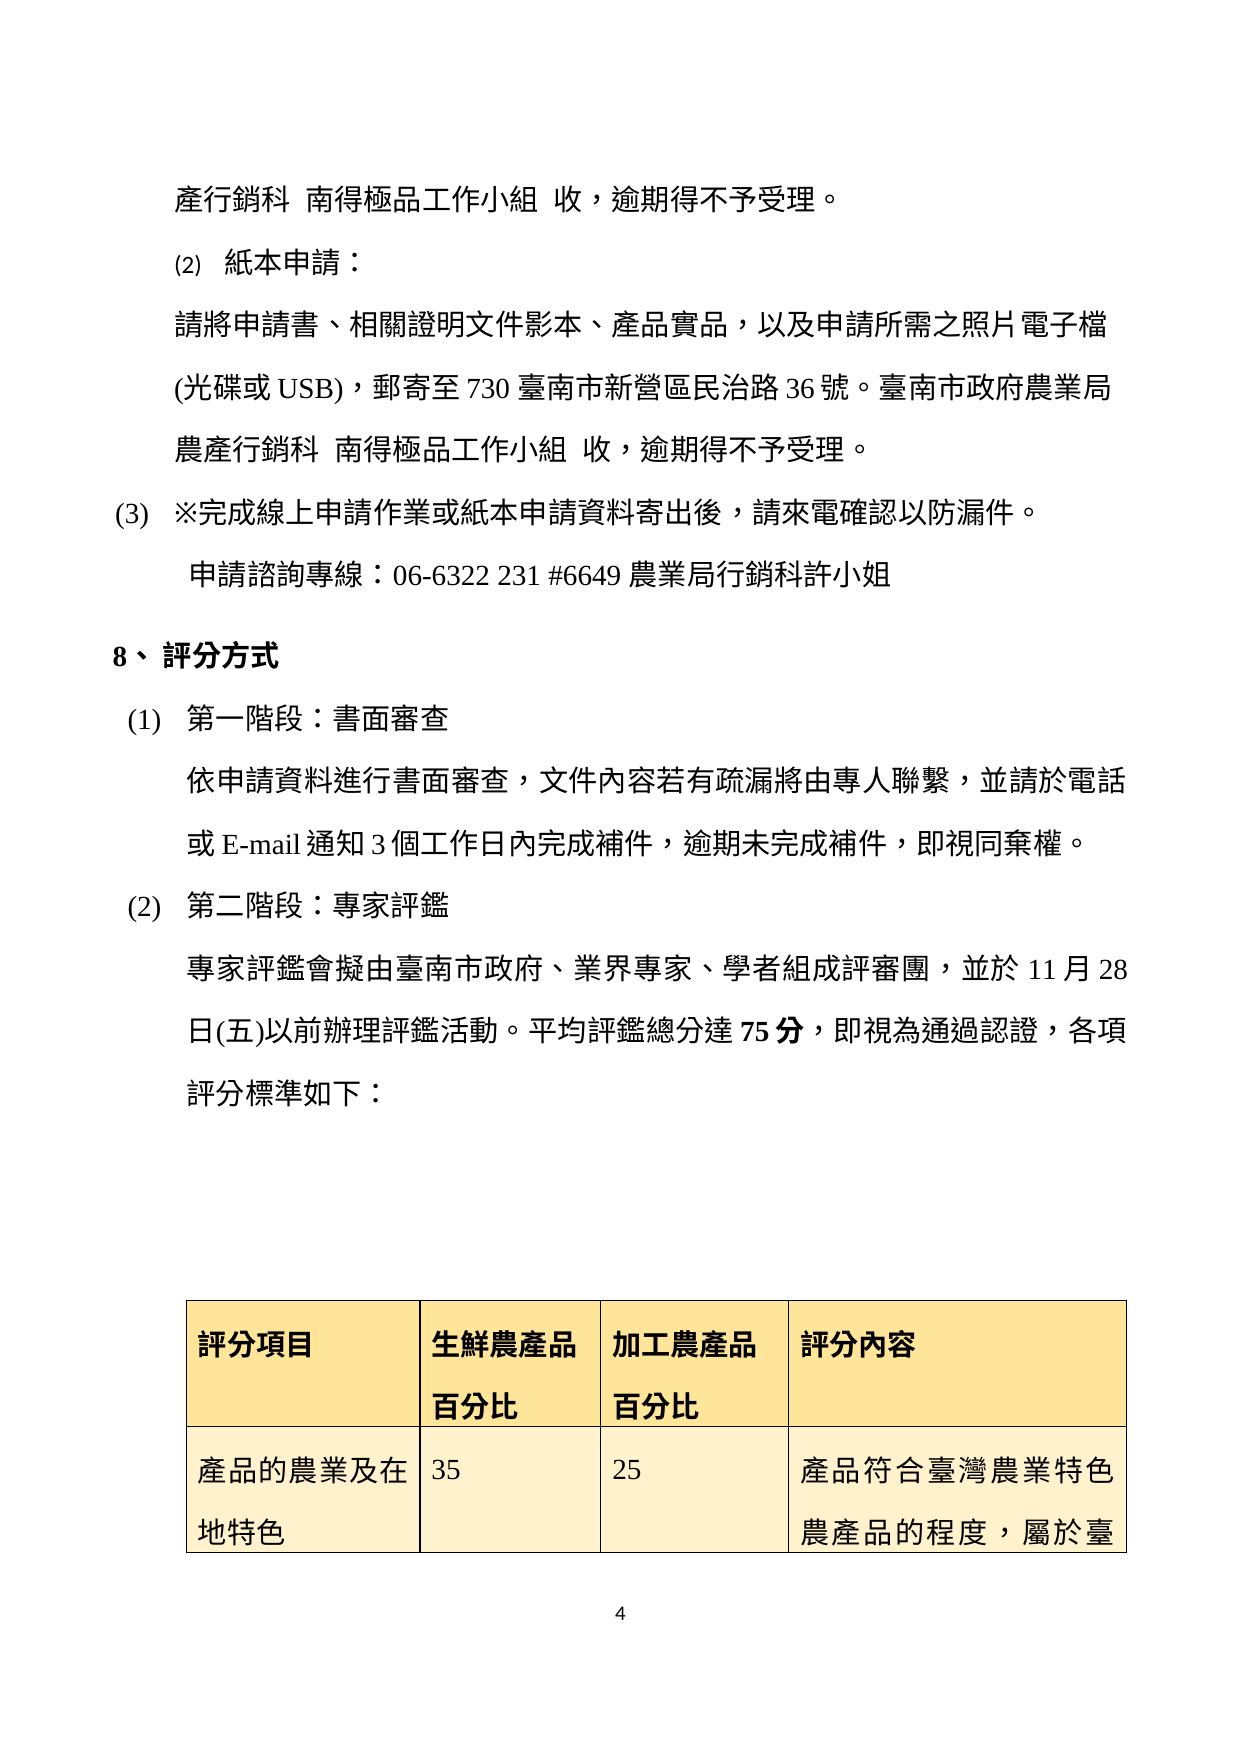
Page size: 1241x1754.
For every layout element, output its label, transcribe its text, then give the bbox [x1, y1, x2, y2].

table_cell 25 [601, 1427, 788, 1552]
list ※完成線上申請作業或紙本申請資料寄出後，請來電確認以防漏件。 [115, 469, 1128, 531]
table_cell 產品符合臺灣農業特色農產品的程度，屬於臺 [789, 1427, 1126, 1552]
list 評分方式 [112, 612, 1128, 675]
table_header 加工農產品 百分比 [601, 1301, 788, 1426]
text 依申請資料進行書面審查，文件內容若有疏漏將由專人聯繫，並請於電話或E-mail通知3個工作日內完成補件，逾期未完成補件，即視同棄權。 [186, 737, 1128, 862]
list 第一階段：書面審查 [127, 675, 1128, 737]
table_header 評分項目 [187, 1301, 419, 1426]
table_header 評分內容 [789, 1301, 1126, 1426]
table_cell 產品的農業及在地特色 [187, 1427, 419, 1552]
list 第二階段：專家評鑑 [127, 862, 1128, 925]
text 申請諮詢專線：06-6322 231 #6649 農業局行銷科許小姐 [174, 531, 1128, 594]
list 紙本申請： 請將申請書、相關證明文件影本、產品實品，以及申請所需之照片電子檔(光碟或USB)，郵寄至730 臺南市新營區民治路36號。臺南市政府農業局 農產行銷科 南得極品工作小組 收，逾期得不予受理。 [174, 219, 1128, 469]
table_cell 35 [421, 1427, 600, 1552]
table_header 生鮮農產品 百分比 [421, 1301, 600, 1426]
text 專家評鑑會擬由臺南市政府、業界專家、學者組成評審團，並於11月28日(五)以前辦理評鑑活動。平均評鑑總分達75分，即視為通過認證，各項評分標準如下： [186, 925, 1128, 1112]
list 產行銷科 南得極品工作小組 收，逾期得不予受理。 [174, 156, 1128, 219]
